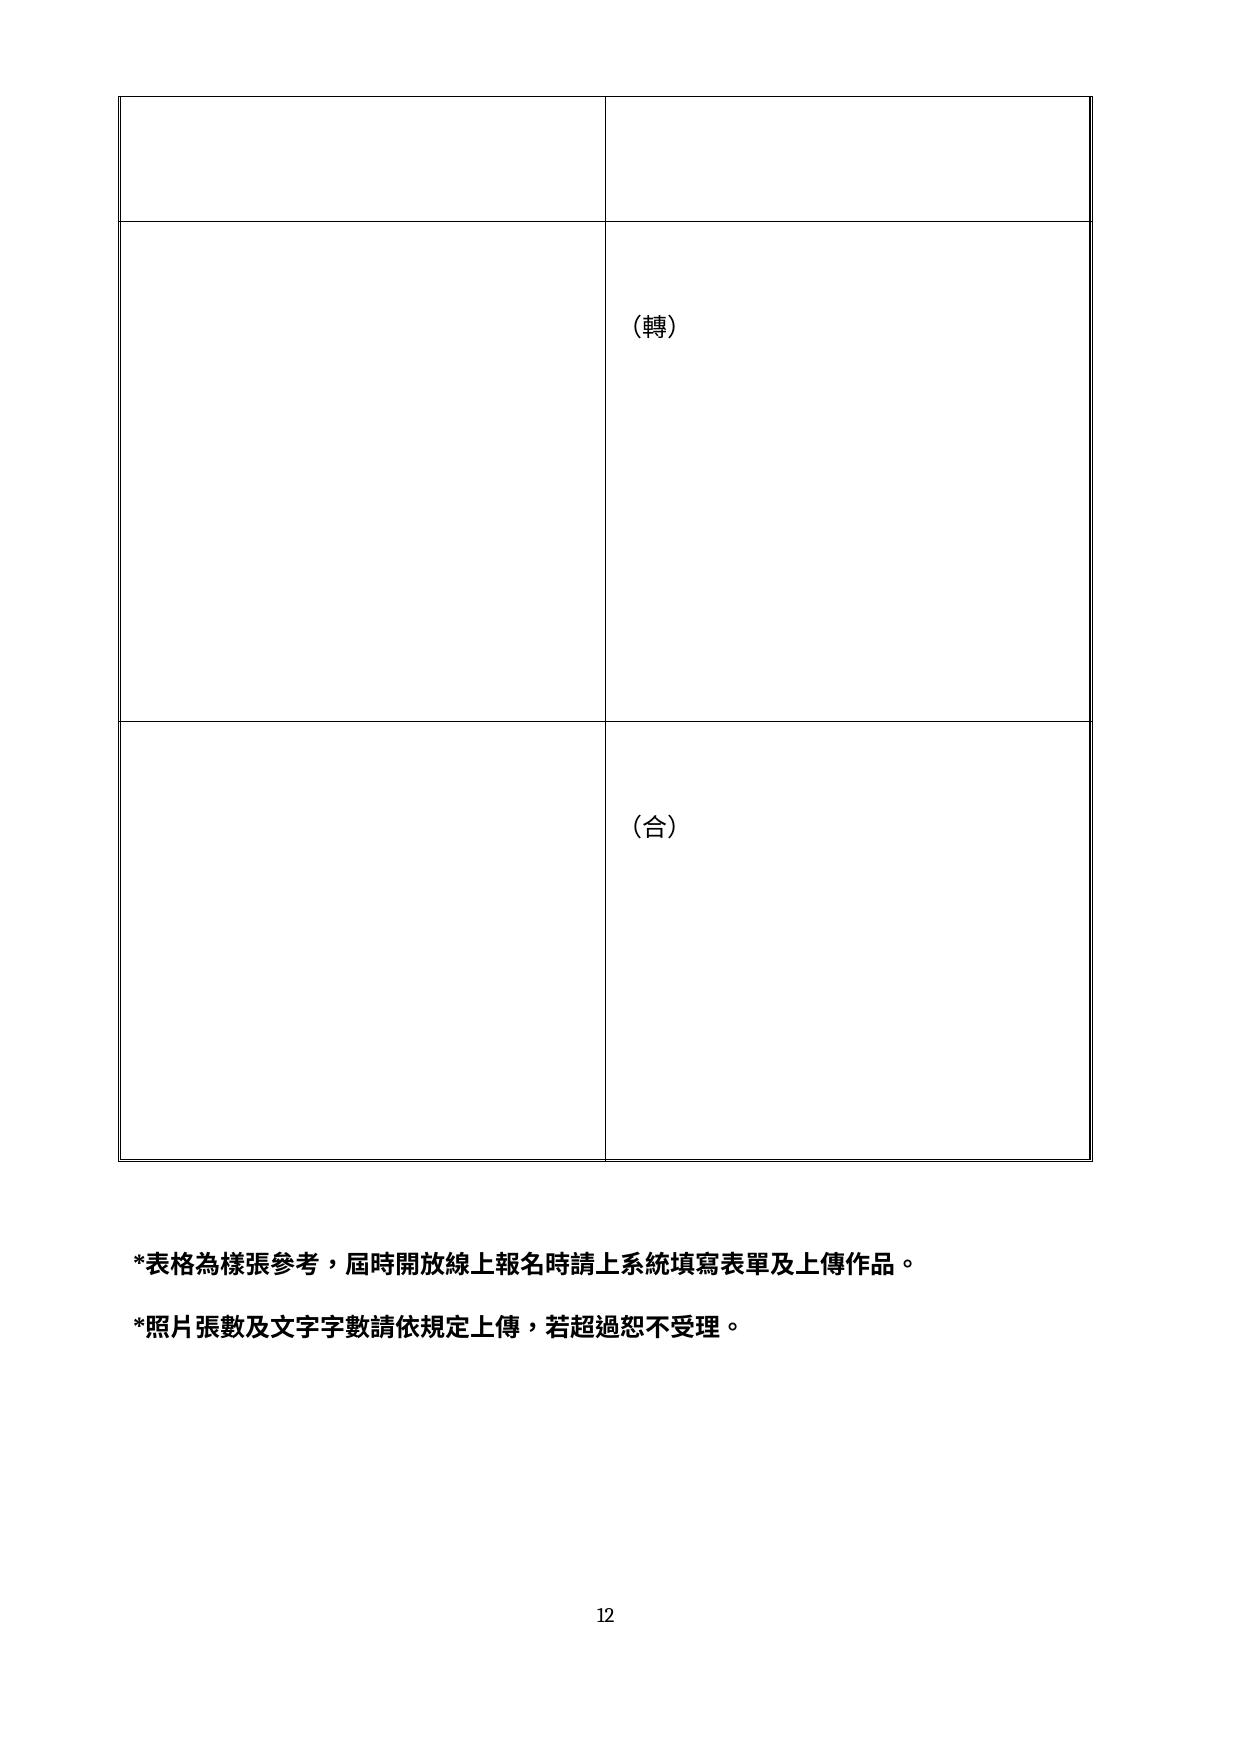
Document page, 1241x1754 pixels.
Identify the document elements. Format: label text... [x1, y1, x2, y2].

table_cell [121, 222, 605, 721]
table_cell [606, 97, 1089, 221]
text *表格為樣張參考，屆時開放線上報名時請上系統填寫表單及上傳作品。 [133, 1221, 1078, 1284]
table_cell [121, 722, 605, 1159]
table_cell （合） [606, 722, 1089, 1159]
table_cell [121, 97, 605, 221]
text *照片張數及文字字數請依規定上傳，若超過恕不受理。 [133, 1284, 1078, 1346]
table_cell （轉） [606, 222, 1089, 721]
